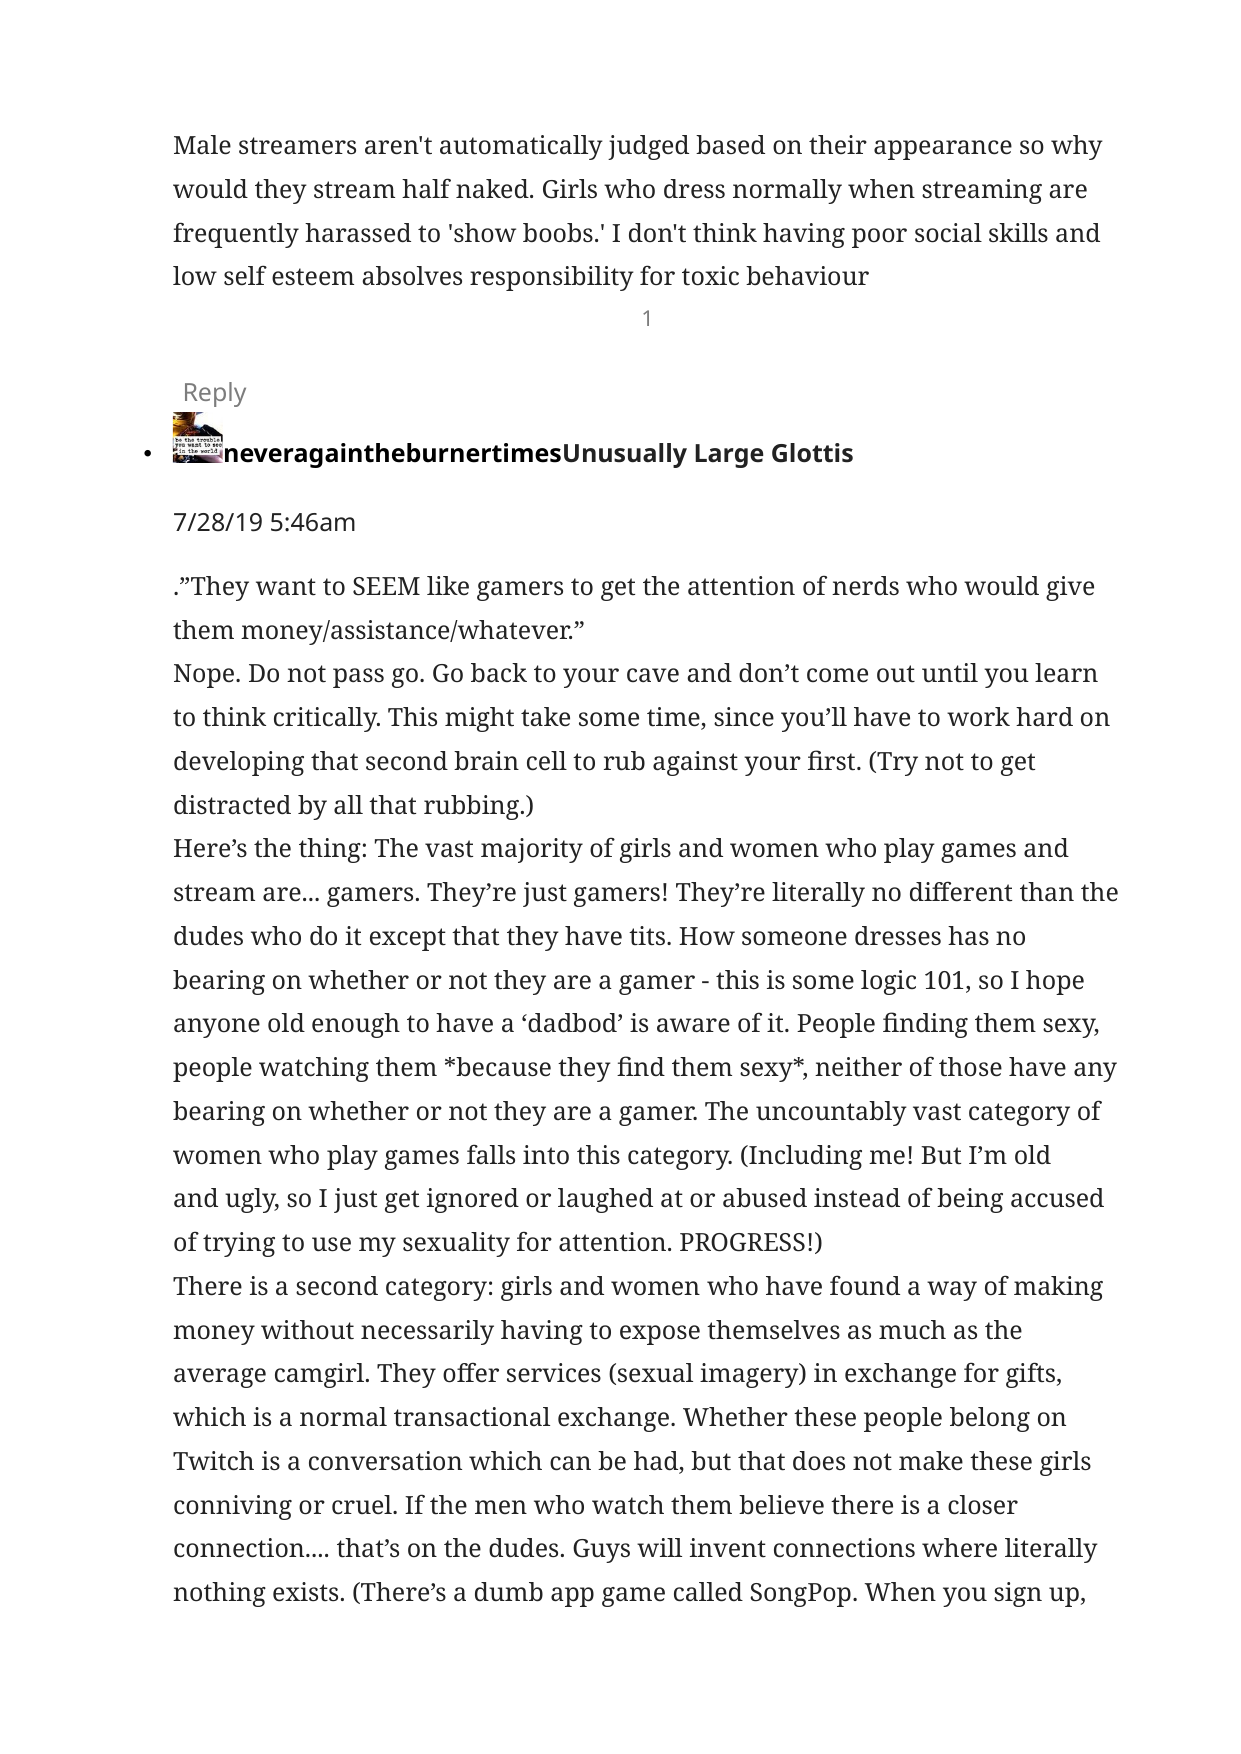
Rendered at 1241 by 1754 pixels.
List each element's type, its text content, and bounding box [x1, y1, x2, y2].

list 1 [143, 302, 1122, 332]
list Here’s the thing: The vast majority of girls and women who play games and stream are... gamers. They’re just gamers! They’re literally no different than the dudes who do it except that they have tits. How someone dresses has no bearing on whether or not they are a gamer - this is some logic 101, so I hope anyone old enough to have a ‘dadbod’ is aware of it. People finding them sexy, people watching them *because they find them sexy*, neither of those have any bearing on whether or not they are a gamer. The uncountably vast category of women who play games falls into this category. (Including me! But I’m old and ugly, so I just get ignored or laughed at or abused instead of being accused of trying to use my sexuality for attention. PROGRESS!) [143, 821, 1122, 1259]
list neveragaintheburnertimesUnusually Large Glottis [143, 412, 1091, 469]
list Reply [153, 375, 1122, 409]
list 7/28/19 5:46am [143, 504, 1122, 538]
list Male streamers aren't automatically judged based on their appearance so why would they stream half naked. Girls who dress normally when streaming are frequently harassed to 'show boobs.' I don't think having poor social skills and low self esteem absolves responsibility for toxic behaviour [143, 118, 1122, 293]
list Nope. Do not pass go. Go back to your cave and don’t come out until you learn to think critically. This might take some time, since you’ll have to work hard on developing that second brain cell to rub against your first. (Try not to get distracted by all that rubbing.) [143, 646, 1122, 821]
list There is a second category: girls and women who have found a way of making money without necessarily having to expose themselves as much as the average camgirl. They offer services (sexual imagery) in exchange for gifts, which is a normal transactional exchange. Whether these people belong on Twitch is a conversation which can be had, but that does not make these girls conniving or cruel. If the men who watch them believe there is a closer connection.... that’s on the dudes. Guys will invent connections where literally nothing exists. (There’s a dumb app game called SongPop. When you sign up, [143, 1259, 1122, 1609]
picture [172, 412, 223, 463]
list .”They want to SEEM like gamers to get the attention of nerds who would give them money/assistance/whatever.” [143, 559, 1122, 646]
